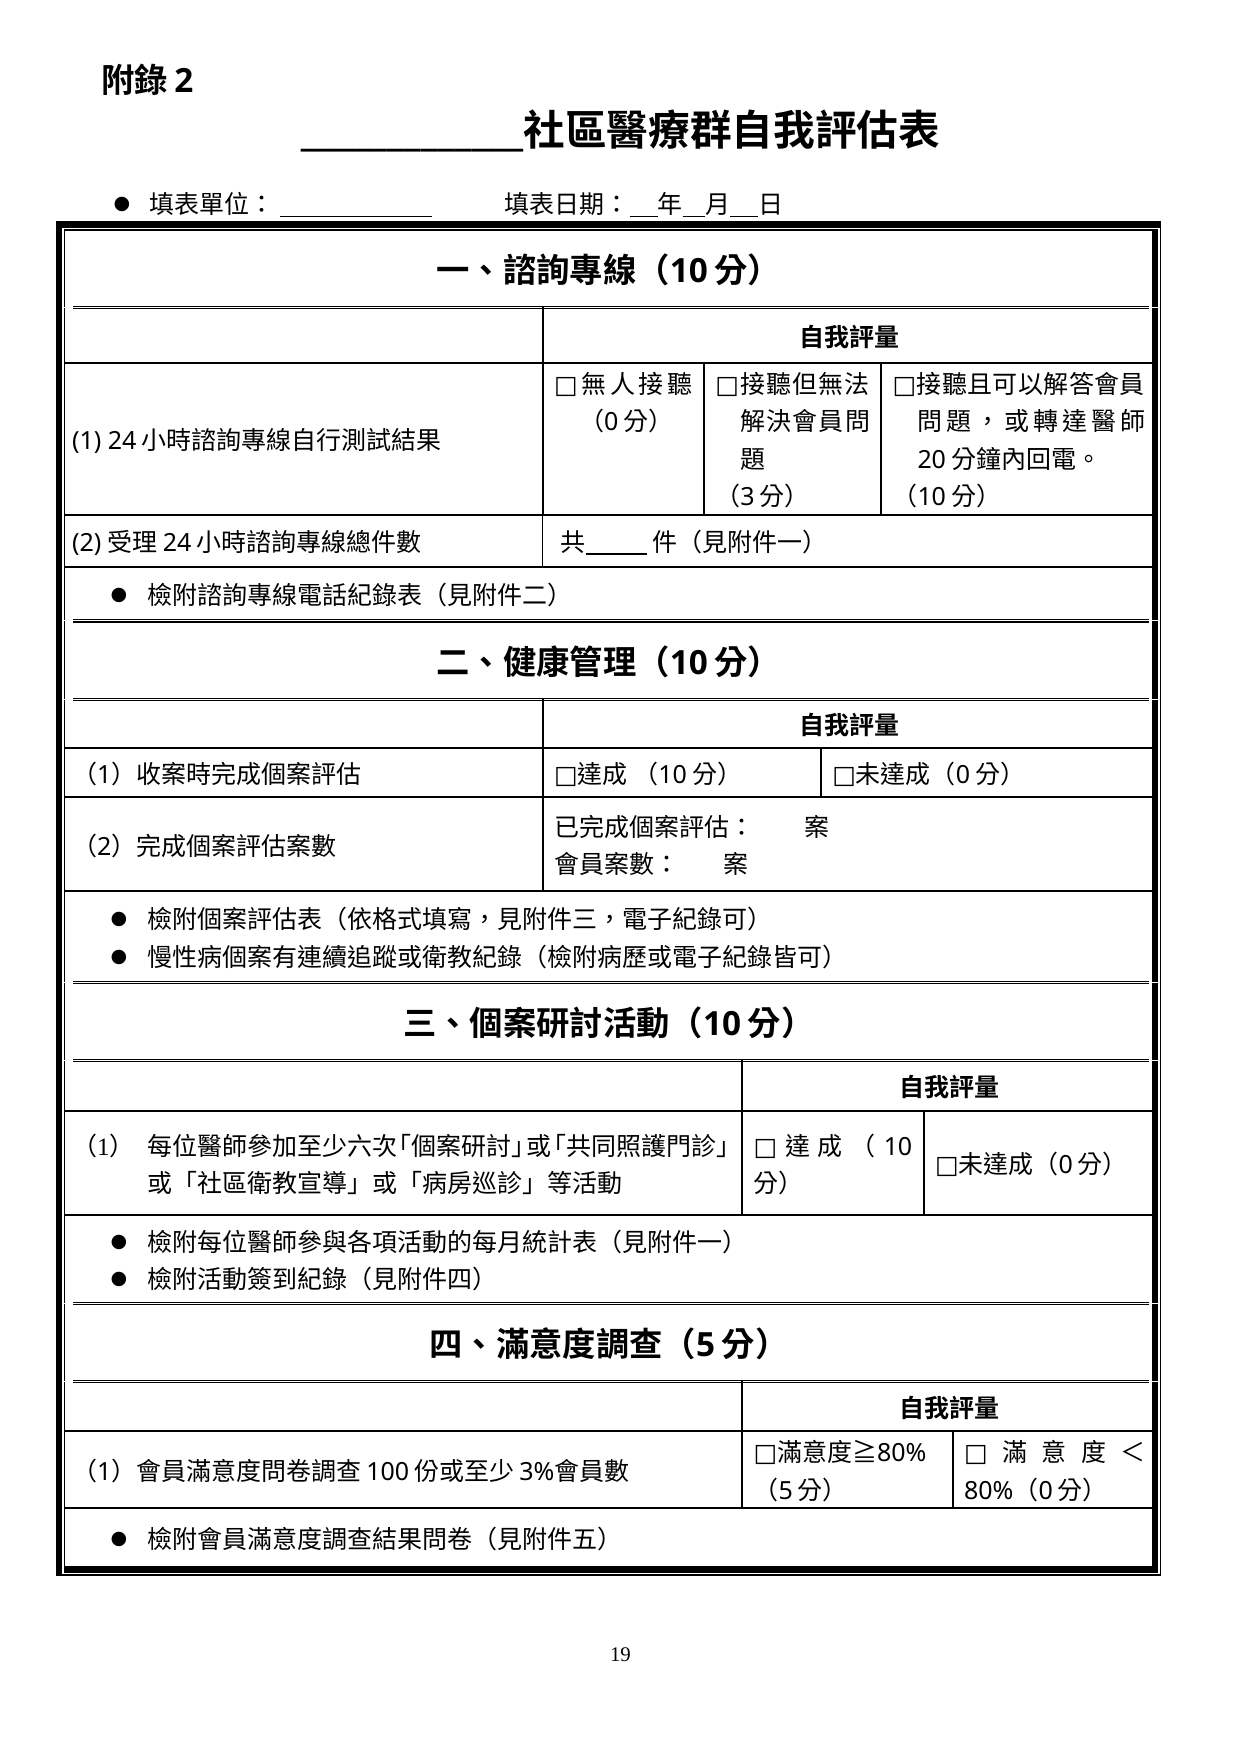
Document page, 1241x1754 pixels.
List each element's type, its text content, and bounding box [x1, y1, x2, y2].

table_cell 自我評量 [544, 306, 1157, 362]
text _____________社區醫療群自我評估表 [75, 90, 1165, 165]
table_cell [65, 306, 542, 362]
table_cell 檢附每位醫師參與各項活動的每月統計表（見附件一） 檢附活動簽到紀錄（見附件四） [65, 1216, 1152, 1302]
table_cell □未達成（0分） [822, 749, 1152, 796]
table_cell □達成（10分） [743, 1112, 923, 1214]
table_cell 自我評量 [743, 1059, 1157, 1110]
table_cell 共 件（見附件一） [543, 516, 1152, 566]
text 附錄2 [101, 54, 507, 102]
table_cell □未達成（0分） [925, 1112, 1152, 1214]
table_cell [65, 698, 542, 747]
table_cell (1) 24小時諮詢專線自行測試結果 [65, 364, 542, 514]
table_cell 檢附諮詢專線電話紀錄表（見附件二） [65, 568, 1152, 619]
table_cell 四、滿意度調查（5分） [65, 1302, 1157, 1380]
table_cell 二、健康管理（10分） [62, 619, 1157, 697]
table_cell 自我評量 [544, 698, 1157, 747]
table_cell （1）收案時完成個案評估 [65, 749, 542, 796]
table_cell （2）完成個案評估案數 [65, 798, 542, 890]
table_cell 自我評量 [743, 1380, 1157, 1430]
table_cell □接聽且可以解答會員問題，或轉達醫師20分鐘內回電。 （10分） [882, 364, 1152, 514]
table_cell 三、個案研討活動（10分） [65, 981, 1157, 1059]
list 填表單位： 填表日期： 年 月 日 [112, 184, 1165, 221]
table_cell 檢附個案評估表（依格式填寫，見附件三，電子紀錄可） 慢性病個案有連續追蹤或衛教紀錄（檢附病歷或電子紀錄皆可） [65, 892, 1152, 981]
table_cell □接聽但無法解決會員問題 （3分） [705, 364, 880, 514]
table_cell [62, 1059, 741, 1110]
table_cell （1）會員滿意度問卷調查100份或至少3%會員數 [65, 1432, 741, 1507]
table_cell □無人接聽（0分） [544, 364, 703, 514]
table_cell □滿意度≧80% （5分） [743, 1432, 952, 1507]
table_cell □滿意度＜80%（0分） [954, 1432, 1152, 1507]
table_cell 檢附會員滿意度調查結果問卷（見附件五） [65, 1509, 1152, 1566]
table_cell □達成 （10分） [544, 749, 820, 796]
table_cell (2) 受理24小時諮詢專線總件數 [65, 516, 542, 566]
table_cell 已完成個案評估： 案 會員案數： 案 [544, 798, 1152, 890]
table_cell 每位醫師參加至少六次「個案研討」或「共同照護門診」或「社區衛教宣導」或「病房巡診」等活動 [65, 1112, 741, 1214]
table_header 一、諮詢專線（10分） [65, 231, 1152, 306]
table_cell [62, 1380, 741, 1430]
